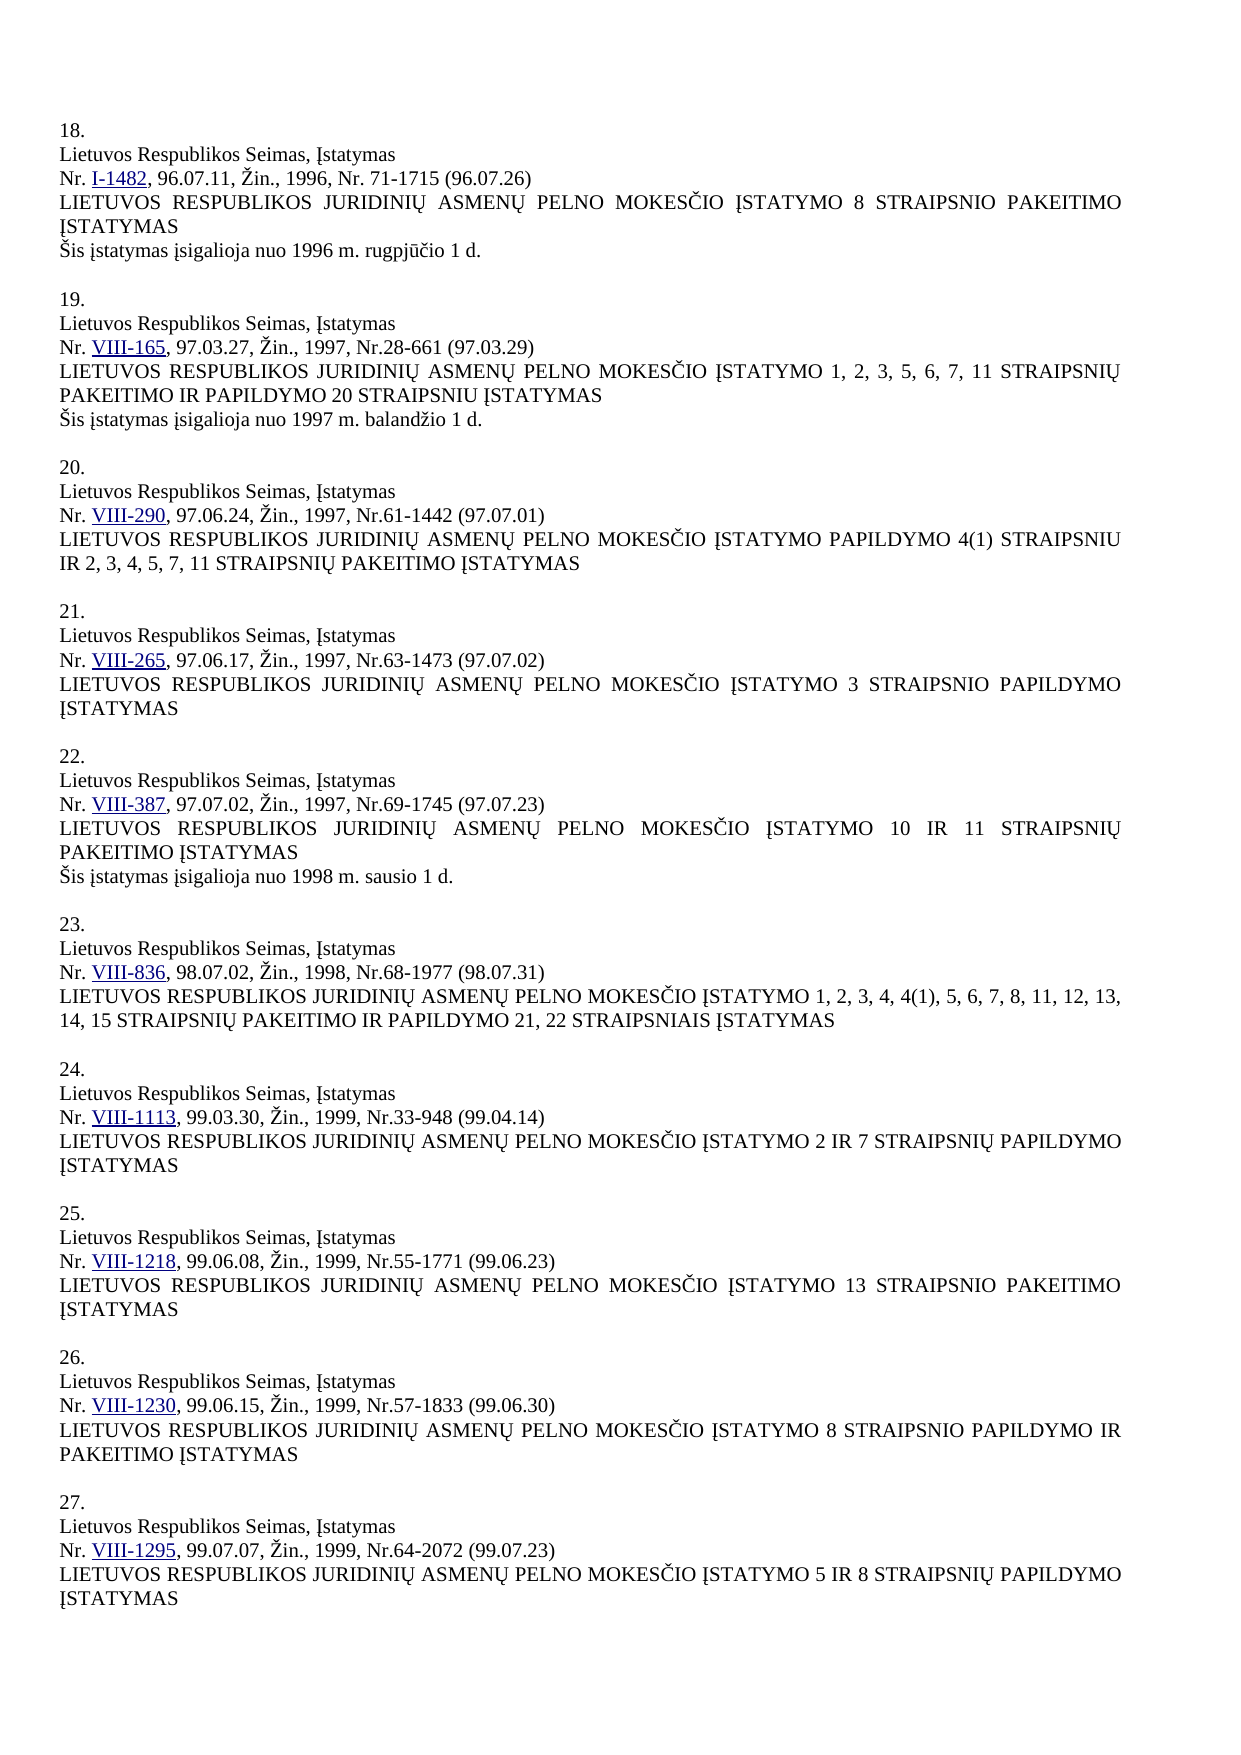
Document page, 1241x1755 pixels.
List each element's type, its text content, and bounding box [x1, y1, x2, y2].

text Lietuvos Respublikos Seimas, Įstatymas [59, 311, 1122, 335]
text 18. [59, 118, 1122, 142]
text Šis įstatymas įsigalioja nuo 1998 m. sausio 1 d. [59, 864, 1122, 888]
text LIETUVOS RESPUBLIKOS JURIDINIŲ ASMENŲ PELNO MOKESČIO ĮSTATYMO 13 STRAIPSNIO PAKEITIMO ĮSTATYMAS [59, 1273, 1122, 1321]
text 26. [59, 1345, 1122, 1369]
text Lietuvos Respublikos Seimas, Įstatymas [59, 768, 1122, 792]
text Nr. VIII-1113, 99.03.30, Žin., 1999, Nr.33-948 (99.04.14) [59, 1105, 1122, 1129]
text LIETUVOS RESPUBLIKOS JURIDINIŲ ASMENŲ PELNO MOKESČIO ĮSTATYMO 8 STRAIPSNIO PAPILDYMO IR PAKEITIMO ĮSTATYMAS [59, 1417, 1122, 1466]
text Nr. VIII-1218, 99.06.08, Žin., 1999, Nr.55-1771 (99.06.23) [59, 1249, 1122, 1273]
text LIETUVOS RESPUBLIKOS JURIDINIŲ ASMENŲ PELNO MOKESČIO ĮSTATYMO 5 IR 8 STRAIPSNIŲ PAPILDYMO ĮSTATYMAS [59, 1562, 1122, 1610]
text 19. [59, 287, 1122, 311]
text Šis įstatymas įsigalioja nuo 1996 m. rugpjūčio 1 d. [59, 238, 1122, 262]
text LIETUVOS RESPUBLIKOS JURIDINIŲ ASMENŲ PELNO MOKESČIO ĮSTATYMO 10 IR 11 STRAIPSNIŲ PAKEITIMO ĮSTATYMAS [59, 816, 1122, 864]
text 24. [59, 1057, 1122, 1081]
text Nr. VIII-836, 98.07.02, Žin., 1998, Nr.68-1977 (98.07.31) [59, 960, 1122, 984]
text Lietuvos Respublikos Seimas, Įstatymas [59, 479, 1122, 503]
text Lietuvos Respublikos Seimas, Įstatymas [59, 1225, 1122, 1249]
text Nr. VIII-165, 97.03.27, Žin., 1997, Nr.28-661 (97.03.29) [59, 335, 1122, 359]
text LIETUVOS RESPUBLIKOS JURIDINIŲ ASMENŲ PELNO MOKESČIO ĮSTATYMO 1, 2, 3, 5, 6, 7, 11 STRAIPSNIŲ PAKEITIMO IR PAPILDYMO 20 STRAIPSNIU ĮSTATYMAS [59, 359, 1122, 407]
text Nr. VIII-387, 97.07.02, Žin., 1997, Nr.69-1745 (97.07.23) [59, 792, 1122, 816]
text Nr. VIII-290, 97.06.24, Žin., 1997, Nr.61-1442 (97.07.01) [59, 503, 1122, 527]
text Lietuvos Respublikos Seimas, Įstatymas [59, 1369, 1122, 1393]
text 23. [59, 912, 1122, 936]
text 20. [59, 455, 1122, 479]
text LIETUVOS RESPUBLIKOS JURIDINIŲ ASMENŲ PELNO MOKESČIO ĮSTATYMO 1, 2, 3, 4, 4(1), 5, 6, 7, 8, 11, 12, 13, 14, 15 STRAIPSNIŲ PAKEITIMO IR PAPILDYMO 21, 22 STRAIPSNIAIS ĮSTATYMAS [59, 984, 1122, 1032]
text Lietuvos Respublikos Seimas, Įstatymas [59, 1514, 1122, 1538]
text Lietuvos Respublikos Seimas, Įstatymas [59, 1081, 1122, 1105]
text LIETUVOS RESPUBLIKOS JURIDINIŲ ASMENŲ PELNO MOKESČIO ĮSTATYMO 8 STRAIPSNIO PAKEITIMO ĮSTATYMAS [59, 190, 1122, 238]
text Lietuvos Respublikos Seimas, Įstatymas [59, 623, 1122, 647]
text LIETUVOS RESPUBLIKOS JURIDINIŲ ASMENŲ PELNO MOKESČIO ĮSTATYMO 2 IR 7 STRAIPSNIŲ PAPILDYMO ĮSTATYMAS [59, 1129, 1122, 1177]
text Lietuvos Respublikos Seimas, Įstatymas [59, 142, 1122, 166]
text Šis įstatymas įsigalioja nuo 1997 m. balandžio 1 d. [59, 407, 1122, 431]
text LIETUVOS RESPUBLIKOS JURIDINIŲ ASMENŲ PELNO MOKESČIO ĮSTATYMO PAPILDYMO 4(1) STRAIPSNIU IR 2, 3, 4, 5, 7, 11 STRAIPSNIŲ PAKEITIMO ĮSTATYMAS [59, 527, 1122, 575]
text Lietuvos Respublikos Seimas, Įstatymas [59, 936, 1122, 960]
text LIETUVOS RESPUBLIKOS JURIDINIŲ ASMENŲ PELNO MOKESČIO ĮSTATYMO 3 STRAIPSNIO PAPILDYMO ĮSTATYMAS [59, 672, 1122, 720]
text Nr. VIII-265, 97.06.17, Žin., 1997, Nr.63-1473 (97.07.02) [59, 647, 1122, 672]
text Nr. VIII-1230, 99.06.15, Žin., 1999, Nr.57-1833 (99.06.30) [59, 1393, 1122, 1417]
text 21. [59, 599, 1122, 623]
text Nr. I-1482, 96.07.11, Žin., 1996, Nr. 71-1715 (96.07.26) [59, 166, 1122, 190]
text 22. [59, 744, 1122, 768]
text 25. [59, 1201, 1122, 1225]
text Nr. VIII-1295, 99.07.07, Žin., 1999, Nr.64-2072 (99.07.23) [59, 1538, 1122, 1562]
text 27. [59, 1490, 1122, 1514]
